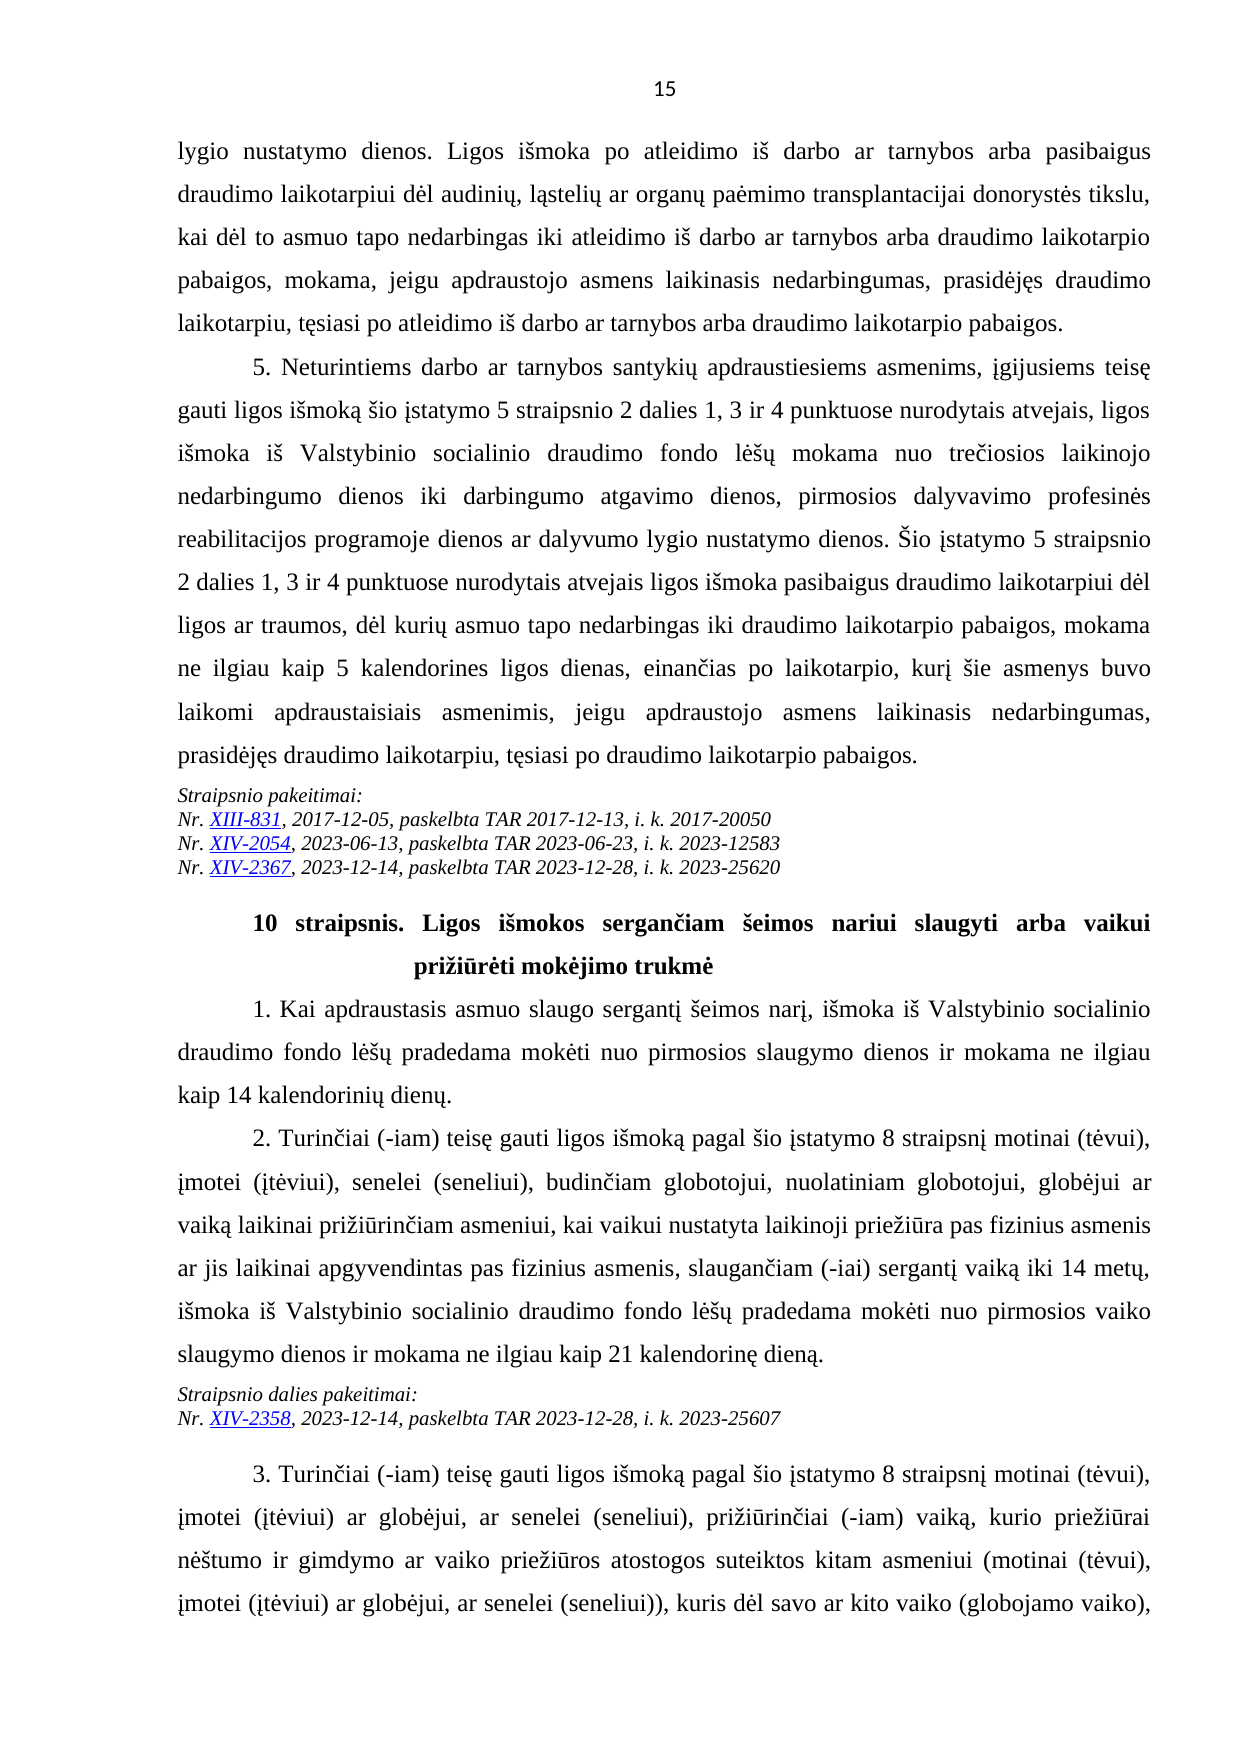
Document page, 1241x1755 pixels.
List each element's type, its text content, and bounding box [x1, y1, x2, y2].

text Nr. XIV-2367, 2023-12-14, paskelbta TAR 2023-12-28, i. k. 2023-25620 [177, 855, 1152, 879]
text 10 straipsnis. Ligos išmokos sergančiam šeimos nariui slaugyti arba vaikui prižiūrėti mokėjimo trukmė [252, 908, 1152, 980]
text 2. Turinčiai (-iam) teisę gauti ligos išmoką pagal šio įstatymo 8 straipsnį motinai (tėvui), įmotei (įtėviui), senelei (seneliui), budinčiam globotojui, nuolatiniam globotojui, globėjui ar vaiką laikinai prižiūrinčiam asmeniui, kai vaikui nustatyta laikinoji priežiūra pas fizinius asmenis ar jis laikinai apgyvendintas pas fizinius asmenis, slaugančiam (-iai) sergantį vaiką iki 14 metų, išmoka iš Valstybinio socialinio draudimo fondo lėšų pradedama mokėti nuo pirmosios vaiko slaugymo dienos ir mokama ne ilgiau kaip 21 kalendorinę dieną. [177, 1123, 1152, 1368]
text lygio nustatymo dienos. Ligos išmoka po atleidimo iš darbo ar tarnybos arba pasibaigus draudimo laikotarpiui dėl audinių, ląstelių ar organų paėmimo transplantacijai donorystės tikslu, kai dėl to asmuo tapo nedarbingas iki atleidimo iš darbo ar tarnybos arba draudimo laikotarpio pabaigos, mokama, jeigu apdraustojo asmens laikinasis nedarbingumas, prasidėjęs draudimo laikotarpiu, tęsiasi po atleidimo iš darbo ar tarnybos arba draudimo laikotarpio pabaigos. [177, 136, 1152, 337]
text 3. Turinčiai (-iam) teisę gauti ligos išmoką pagal šio įstatymo 8 straipsnį motinai (tėvui), įmotei (įtėviui) ar globėjui, ar senelei (seneliui), prižiūrinčiai (-iam) vaiką, kurio priežiūrai nėštumo ir gimdymo ar vaiko priežiūros atostogos suteiktos kitam asmeniui (motinai (tėvui), įmotei (įtėviui) ar globėjui, ar senelei (seneliui)), kuris dėl savo ar kito vaiko (globojamo vaiko), [177, 1459, 1152, 1617]
text Nr. XIV-2054, 2023-06-13, paskelbta TAR 2023-06-23, i. k. 2023-12583 [177, 831, 1152, 855]
text 1. Kai apdraustasis asmuo slaugo sergantį šeimos narį, išmoka iš Valstybinio socialinio draudimo fondo lėšų pradedama mokėti nuo pirmosios slaugymo dienos ir mokama ne ilgiau kaip 14 kalendorinių dienų. [177, 994, 1152, 1109]
text 5. Neturintiems darbo ar tarnybos santykių apdraustiesiems asmenims, įgijusiems teisę gauti ligos išmoką šio įstatymo 5 straipsnio 2 dalies 1, 3 ir 4 punktuose nurodytais atvejais, ligos išmoka iš Valstybinio socialinio draudimo fondo lėšų mokama nuo trečiosios laikinojo nedarbingumo dienos iki darbingumo atgavimo dienos, pirmosios dalyvavimo profesinės reabilitacijos programoje dienos ar dalyvumo lygio nustatymo dienos. Šio įstatymo 5 straipsnio 2 dalies 1, 3 ir 4 punktuose nurodytais atvejais ligos išmoka pasibaigus draudimo laikotarpiui dėl ligos ar traumos, dėl kurių asmuo tapo nedarbingas iki draudimo laikotarpio pabaigos, mokama ne ilgiau kaip 5 kalendorines ligos dienas, einančias po laikotarpio, kurį šie asmenys buvo laikomi apdraustaisiais asmenimis, jeigu apdraustojo asmens laikinasis nedarbingumas, prasidėjęs draudimo laikotarpiu, tęsiasi po draudimo laikotarpio pabaigos. [177, 352, 1152, 768]
text Nr. XIII-831, 2017-12-05, paskelbta TAR 2017-12-13, i. k. 2017-20050 [177, 807, 1152, 831]
text Nr. XIV-2358, 2023-12-14, paskelbta TAR 2023-12-28, i. k. 2023-25607 [177, 1406, 1152, 1430]
text Straipsnio pakeitimai: [177, 783, 1152, 807]
text Straipsnio dalies pakeitimai: [177, 1382, 1152, 1406]
